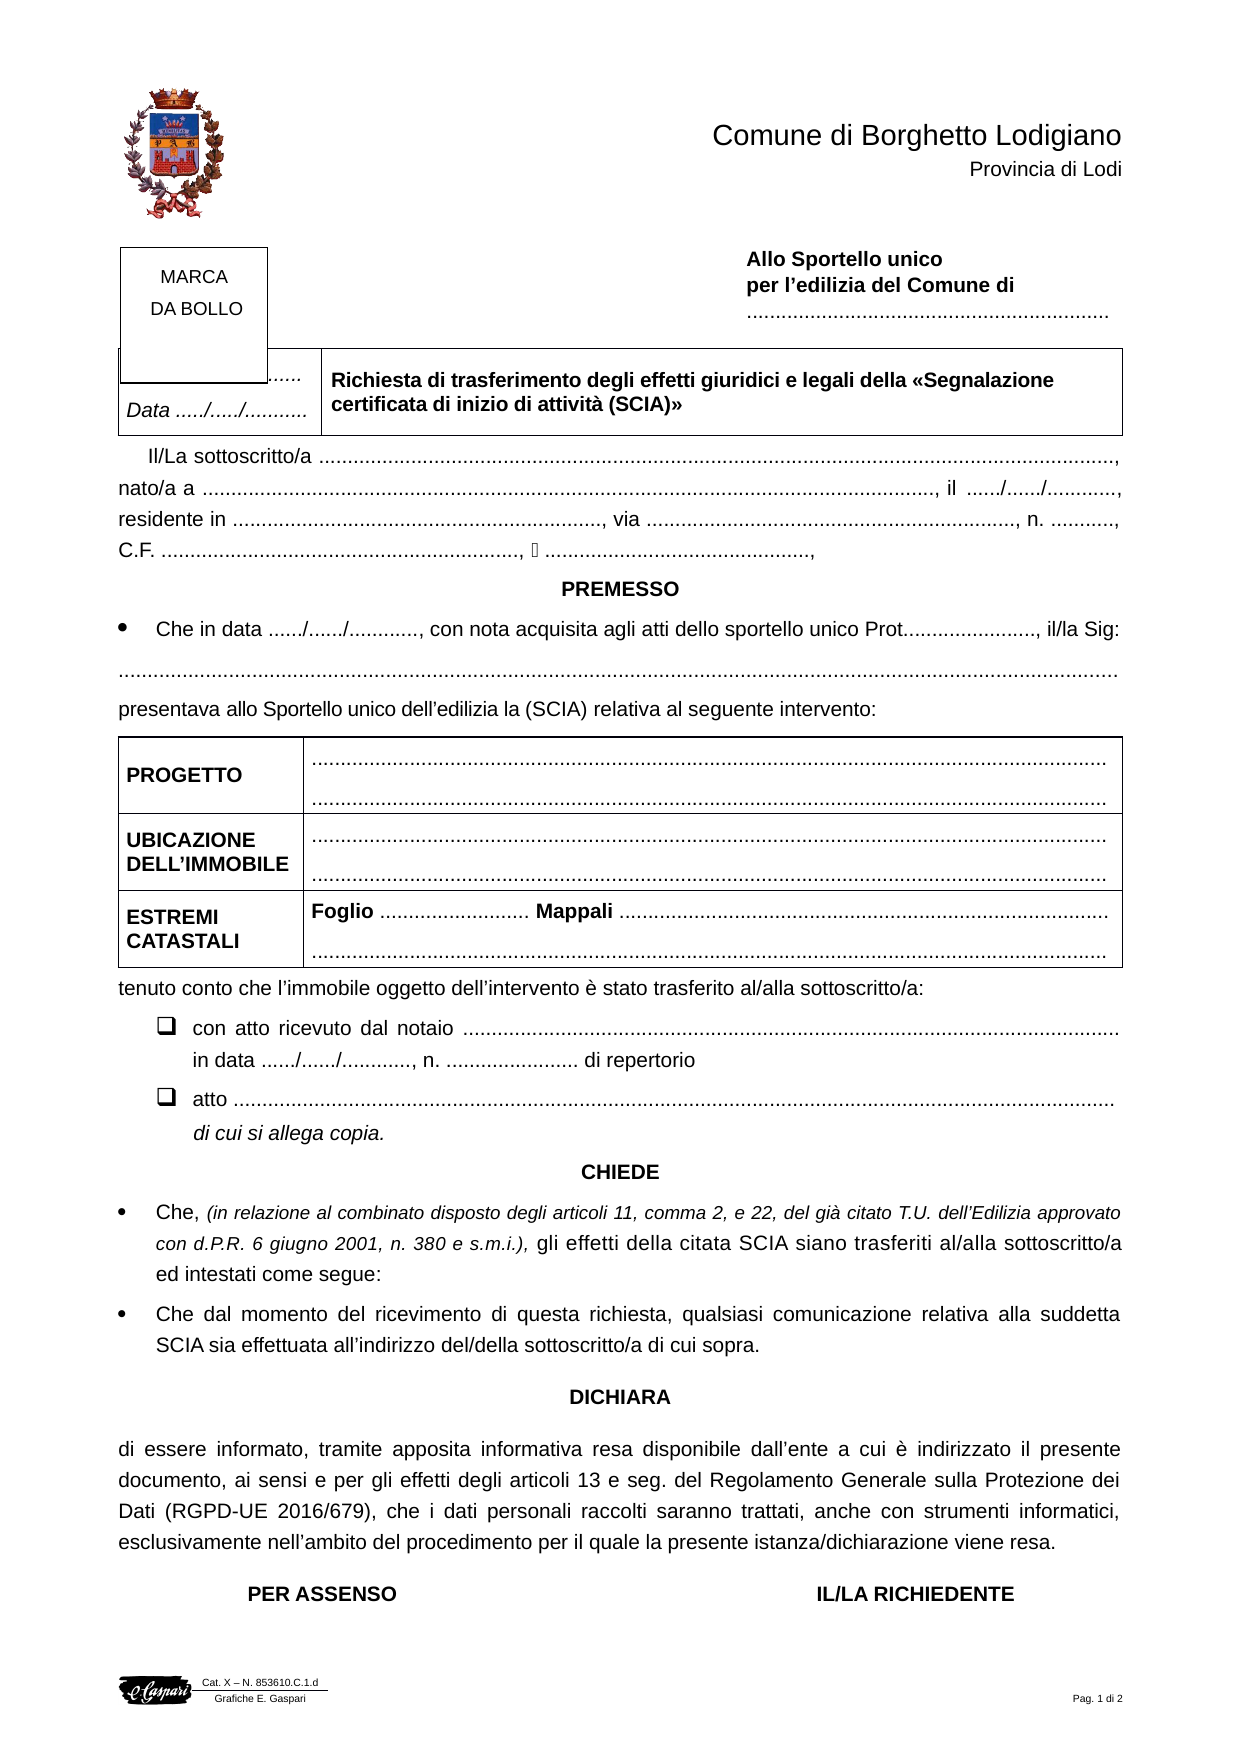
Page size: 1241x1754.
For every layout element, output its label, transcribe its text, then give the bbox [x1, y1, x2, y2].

text di essere informato, tramite apposita informativa resa disponibile dall’ente a cui è indirizzato il presente documento, ai sensi e per gli effetti degli articoli 13 e seg. del Regolamento Generale sulla Protezione dei Dati (RGPD-UE 2016/679), che i dati personali raccolti saranno trattati, anche con strumenti informatici, esclusivamente nell’ambito del procedimento per il quale la presente istanza/dichiarazione viene resa. [118, 1437, 1122, 1554]
table_header PROGETTO [119, 738, 303, 813]
text DICHIARA [118, 1385, 1122, 1409]
text PER ASSENSO IL/LA RICHIEDENTE [118, 1582, 1122, 1606]
subtitle CHIEDE [118, 1160, 1122, 1184]
list Che in data ....../....../............, con nota acquisita agli atti dello sportello unico Prot......................., il/la Sig: [118, 617, 1122, 642]
text  atto ......................................................................................................................................................... [155, 1087, 1122, 1112]
table_cell UBICAZIONE DELL’IMMOBILE [119, 814, 303, 890]
picture [122, 87, 224, 219]
table_cell Foglio .......................... Mappali ..................................................................................... .......................................................................................................................................... [304, 891, 1122, 967]
text per l’edilizia del Comune di [268, 273, 1122, 297]
text Il/La sottoscritto/a .........................................................................................................................................., nato/a a ..............................................................................................................................., il ....../....../............, residente in ................................................................, via ................................................................, n. ..........., C.F. ..............................................................,  .............................................., [118, 444, 1122, 562]
table_header Richiesta di trasferimento degli effetti giuridici e legali della «Segnalazione certificata di inizio di attività (SCIA)» [322, 349, 1122, 435]
text  con atto ricevuto dal notaio .................................................................................................................. in data ....../....../............, n. ....................... di repertorio [155, 1016, 1122, 1072]
table_header N. .......................... Data ...../...../........... [119, 349, 321, 435]
text Allo Sportello unico [268, 247, 1122, 271]
table_cell .......................................................................................................................................... .......................................................................................................................................... [304, 814, 1122, 890]
list Che dal momento del ricevimento di questa richiesta, qualsiasi comunicazione relativa alla suddetta SCIA sia effettuata all’indirizzo del/della sottoscritto/a di cui sopra. [118, 1301, 1122, 1357]
text tenuto conto che l’immobile oggetto dell’intervento è stato trasferito al/alla sottoscritto/a: [118, 976, 1122, 1000]
table_cell ESTREMI CATASTALI [119, 891, 303, 967]
table_header .......................................................................................................................................... .......................................................................................................................................... [304, 738, 1122, 813]
text presentava allo Sportello unico dell’edilizia la (SCIA) relativa al seguente intervento: [118, 697, 1122, 721]
subtitle PREMESSO [118, 577, 1122, 601]
text ............................................................... [268, 299, 1122, 323]
text Provincia di Lodi [224, 157, 1122, 181]
text Comune di Borghetto Lodigiano [224, 118, 1122, 152]
list Che, (in relazione al combinato disposto degli articoli 11, comma 2, e 22, del già citato T.U. dell’Edilizia approvato con d.P.R. 6 giugno 2001, n. 380 e s.m.i.), gli effetti della citata SCIA siano trasferiti al/alla sottoscritto/a ed intestati come segue: [118, 1199, 1122, 1286]
picture [118, 1675, 192, 1705]
text di cui si allega copia. [193, 1121, 1122, 1144]
